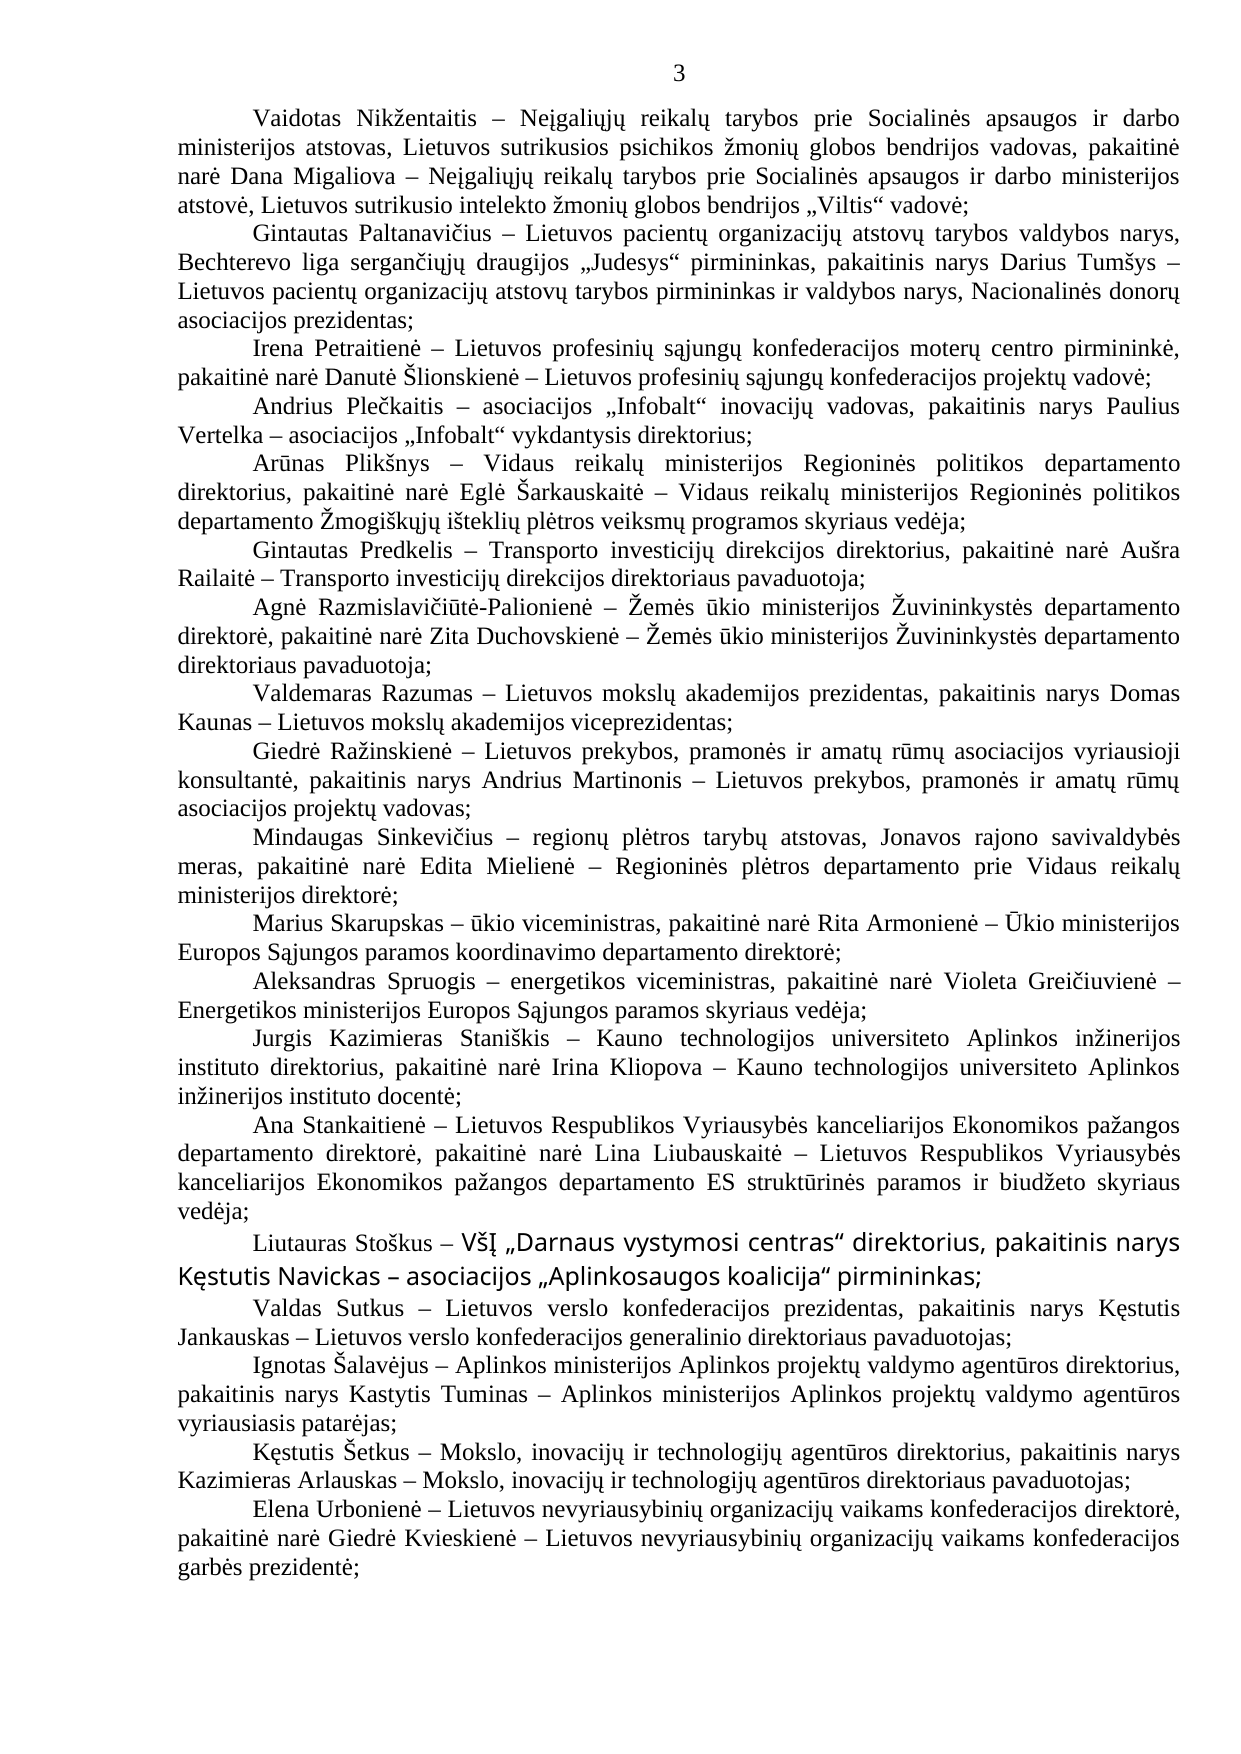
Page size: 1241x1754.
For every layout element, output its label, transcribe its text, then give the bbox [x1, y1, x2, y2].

text Gintautas Predkelis – Transporto investicijų direkcijos direktorius, pakaitinė narė Aušra Railaitė – Transporto investicijų direkcijos direktoriaus pavaduotoja; [177, 535, 1181, 592]
text Ana Stankaitienė – Lietuvos Respublikos Vyriausybės kanceliarijos Ekonomikos pažangos departamento direktorė, pakaitinė narė Lina Liubauskaitė – Lietuvos Respublikos Vyriausybės kanceliarijos Ekonomikos pažangos departamento ES struktūrinės paramos ir biudžeto skyriaus vedėja; [177, 1110, 1181, 1225]
text Arūnas Plikšnys – Vidaus reikalų ministerijos Regioninės politikos departamento direktorius, pakaitinė narė Eglė Šarkauskaitė – Vidaus reikalų ministerijos Regioninės politikos departamento Žmogiškųjų išteklių plėtros veiksmų programos skyriaus vedėja; [177, 448, 1181, 535]
text Marius Skarupskas – ūkio viceministras, pakaitinė narė Rita Armonienė – Ūkio ministerijos Europos Sąjungos paramos koordinavimo departamento direktorė; [177, 908, 1181, 966]
text Andrius Plečkaitis – asociacijos „Infobalt“ inovacijų vadovas, pakaitinis narys Paulius Vertelka – asociacijos „Infobalt“ vykdantysis direktorius; [177, 391, 1181, 448]
text Jurgis Kazimieras Staniškis – Kauno technologijos universiteto Aplinkos inžinerijos instituto direktorius, pakaitinė narė Irina Kliopova – Kauno technologijos universiteto Aplinkos inžinerijos instituto docentė; [177, 1023, 1181, 1110]
text Agnė Razmislavičiūtė-Palionienė – Žemės ūkio ministerijos Žuvininkystės departamento direktorė, pakaitinė narė Zita Duchovskienė – Žemės ūkio ministerijos Žuvininkystės departamento direktoriaus pavaduotoja; [177, 592, 1181, 678]
text Vaidotas Nikžentaitis – Neįgaliųjų reikalų tarybos prie Socialinės apsaugos ir darbo ministerijos atstovas, Lietuvos sutrikusios psichikos žmonių globos bendrijos vadovas, pakaitinė narė Dana Migaliova – Neįgaliųjų reikalų tarybos prie Socialinės apsaugos ir darbo ministerijos atstovė, Lietuvos sutrikusio intelekto žmonių globos bendrijos „Viltis“ vadovė; [177, 103, 1181, 218]
text Irena Petraitienė – Lietuvos profesinių sąjungų konfederacijos moterų centro pirmininkė, pakaitinė narė Danutė Šlionskienė – Lietuvos profesinių sąjungų konfederacijos projektų vadovė; [177, 333, 1181, 391]
text Liutauras Stoškus – VšĮ „Darnaus vystymosi centras“ direktorius, pakaitinis narys Kęstutis Navickas – asociacijos „Aplinkosaugos koalicija“ pirmininkas; [177, 1225, 1181, 1293]
text Mindaugas Sinkevičius – regionų plėtros tarybų atstovas, Jonavos rajono savivaldybės meras, pakaitinė narė Edita Mielienė – Regioninės plėtros departamento prie Vidaus reikalų ministerijos direktorė; [177, 822, 1181, 908]
text Ignotas Šalavėjus – Aplinkos ministerijos Aplinkos projektų valdymo agentūros direktorius, pakaitinis narys Kastytis Tuminas – Aplinkos ministerijos Aplinkos projektų valdymo agentūros vyriausiasis patarėjas; [177, 1350, 1181, 1437]
text Gintautas Paltanavičius – Lietuvos pacientų organizacijų atstovų tarybos valdybos narys, Bechterevo liga sergančiųjų draugijos „Judesys“ pirmininkas, pakaitinis narys Darius Tumšys – Lietuvos pacientų organizacijų atstovų tarybos pirmininkas ir valdybos narys, Nacionalinės donorų asociacijos prezidentas; [177, 218, 1181, 333]
text Giedrė Ražinskienė – Lietuvos prekybos, pramonės ir amatų rūmų asociacijos vyriausioji konsultantė, pakaitinis narys Andrius Martinonis – Lietuvos prekybos, pramonės ir amatų rūmų asociacijos projektų vadovas; [177, 736, 1181, 822]
text Aleksandras Spruogis – energetikos viceministras, pakaitinė narė Violeta Greičiuvienė – Energetikos ministerijos Europos Sąjungos paramos skyriaus vedėja; [177, 966, 1181, 1023]
text Elena Urbonienė – Lietuvos nevyriausybinių organizacijų vaikams konfederacijos direktorė, pakaitinė narė Giedrė Kvieskienė – Lietuvos nevyriausybinių organizacijų vaikams konfederacijos garbės prezidentė; [177, 1494, 1181, 1580]
text Valdemaras Razumas – Lietuvos mokslų akademijos prezidentas, pakaitinis narys Domas Kaunas – Lietuvos mokslų akademijos viceprezidentas; [177, 678, 1181, 736]
text Kęstutis Šetkus – Mokslo, inovacijų ir technologijų agentūros direktorius, pakaitinis narys Kazimieras Arlauskas – Mokslo, inovacijų ir technologijų agentūros direktoriaus pavaduotojas; [177, 1437, 1181, 1494]
text Valdas Sutkus – Lietuvos verslo konfederacijos prezidentas, pakaitinis narys Kęstutis Jankauskas – Lietuvos verslo konfederacijos generalinio direktoriaus pavaduotojas; [177, 1293, 1181, 1350]
